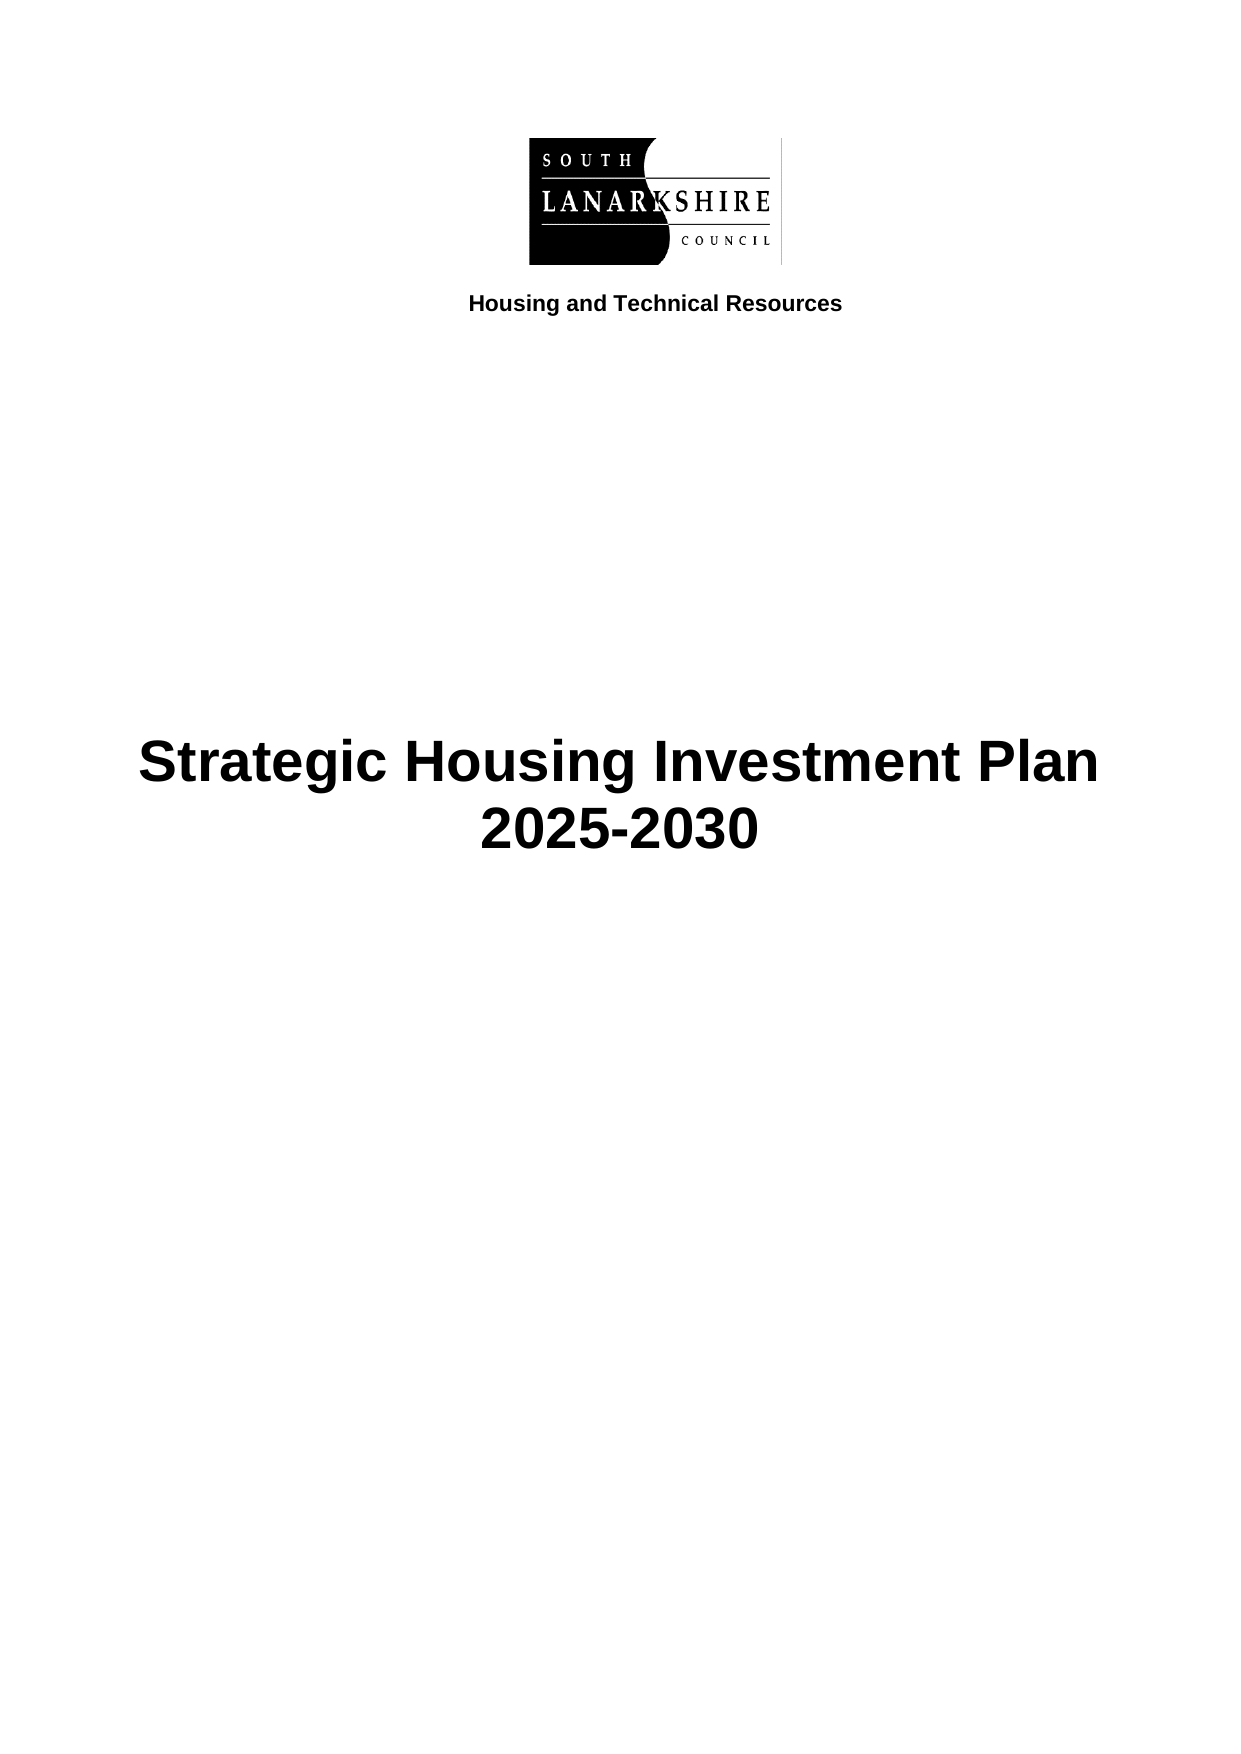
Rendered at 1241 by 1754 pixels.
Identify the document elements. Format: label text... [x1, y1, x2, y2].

text Housing and Technical Resources [189, 289, 1122, 316]
subtitle Strategic Housing Investment Plan 2025-2030 [118, 726, 1122, 861]
